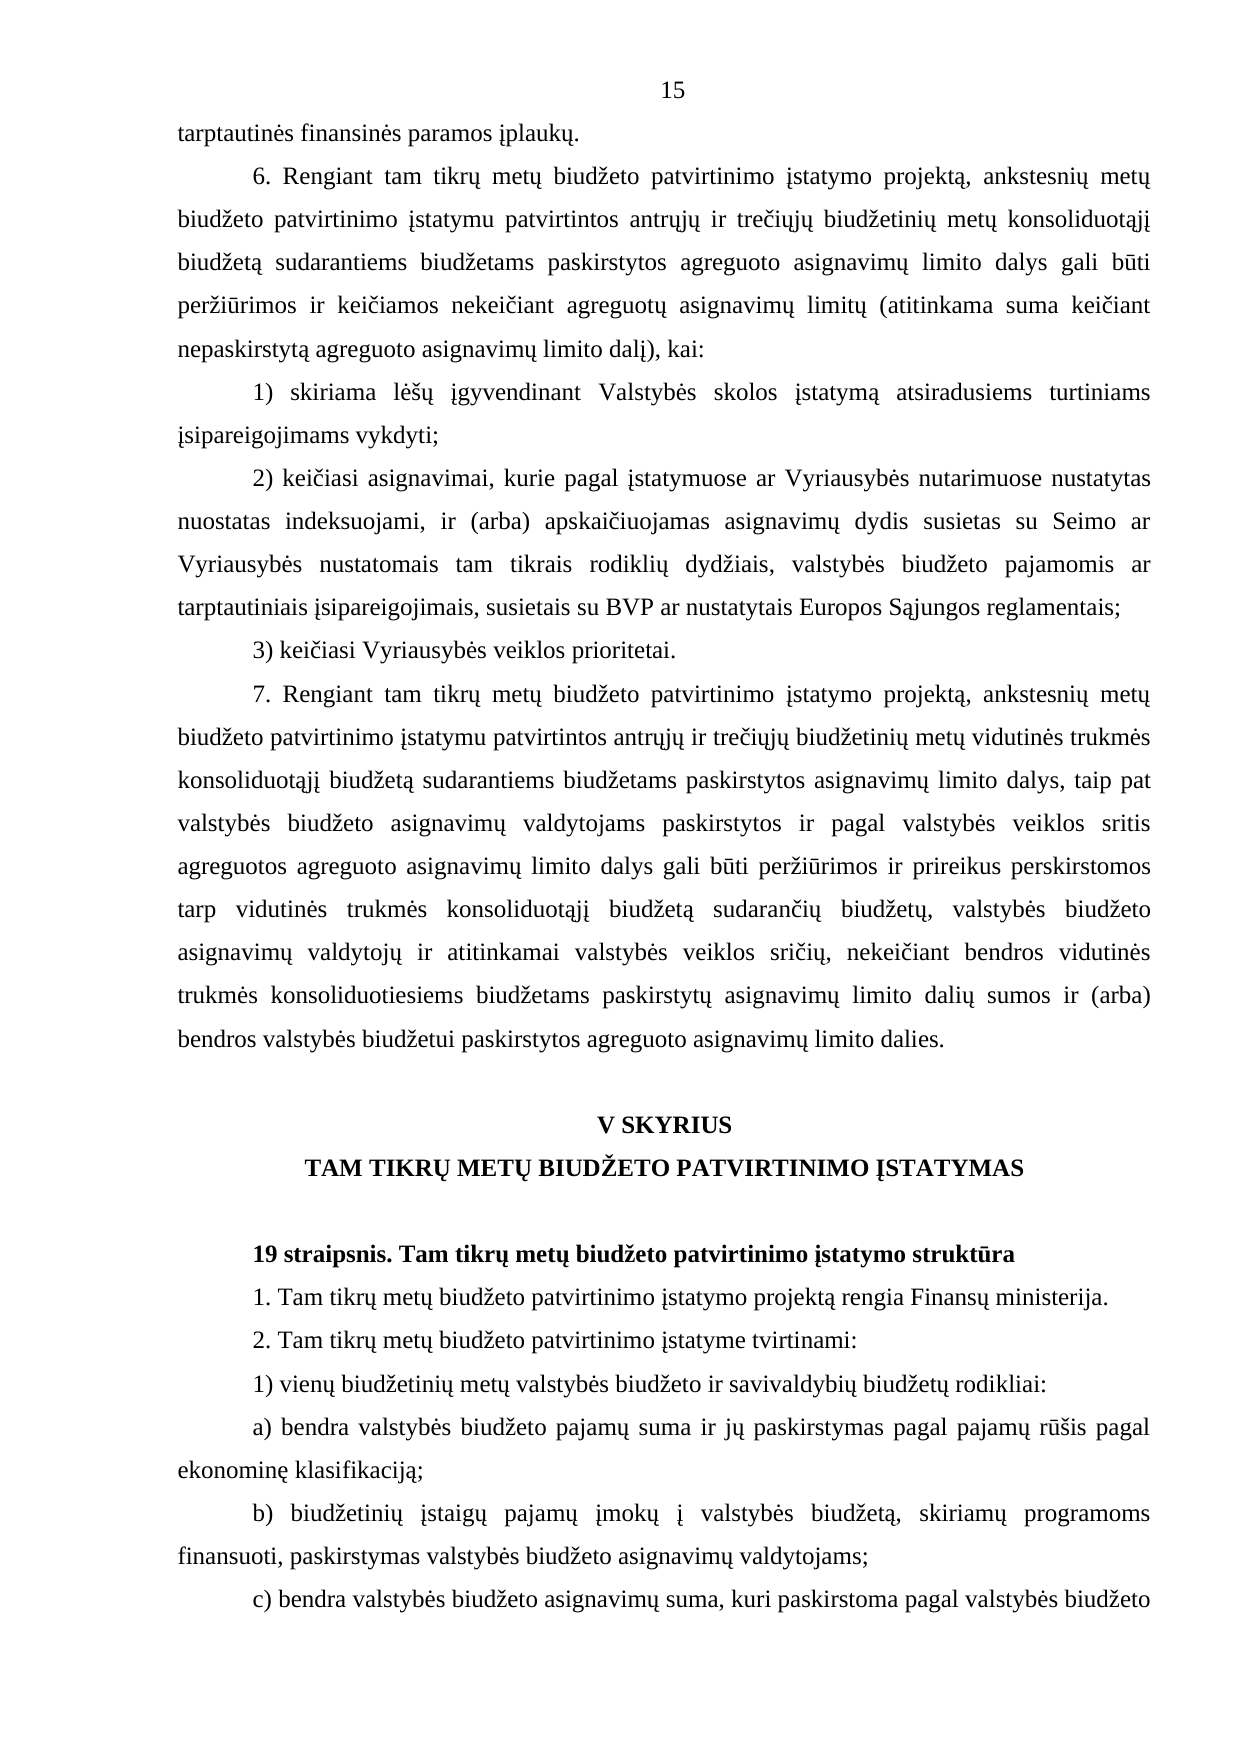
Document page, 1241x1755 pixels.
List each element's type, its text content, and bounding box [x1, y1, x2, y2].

text 2. Tam tikrų metų biudžeto patvirtinimo įstatyme tvirtinami: [177, 1326, 1152, 1354]
text V SKYRIUS [177, 1110, 1152, 1139]
text TAM TIKRŲ METŲ BIUDŽETO PATVIRTINIMO ĮSTATYMAS [177, 1153, 1152, 1182]
text 6. Rengiant tam tikrų metų biudžeto patvirtinimo įstatymo projektą, ankstesnių metų biudžeto patvirtinimo įstatymu patvirtintos antrųjų ir trečiųjų biudžetinių metų konsoliduotąjį biudžetą sudarantiems biudžetams paskirstytos agreguoto asignavimų limito dalys gali būti peržiūrimos ir keičiamos nekeičiant agreguotų asignavimų limitų (atitinkama suma keičiant nepaskirstytą agreguoto asignavimų limito dalį), kai: [177, 161, 1152, 362]
text 19 straipsnis. Tam tikrų metų biudžeto patvirtinimo įstatymo struktūra [177, 1239, 1152, 1268]
text 3) keičiasi Vyriausybės veiklos prioritetai. [177, 636, 1152, 664]
text b) biudžetinių įstaigų pajamų įmokų į valstybės biudžetą, skiriamų programoms finansuoti, paskirstymas valstybės biudžeto asignavimų valdytojams; [177, 1498, 1152, 1570]
text 1) skiriama lėšų įgyvendinant Valstybės skolos įstatymą atsiradusiems turtiniams įsipareigojimams vykdyti; [177, 377, 1152, 449]
text 1) vienų biudžetinių metų valstybės biudžeto ir savivaldybių biudžetų rodikliai: [177, 1369, 1152, 1397]
text c) bendra valstybės biudžeto asignavimų suma, kuri paskirstoma pagal valstybės biudžeto [177, 1584, 1152, 1613]
text 2) keičiasi asignavimai, kurie pagal įstatymuose ar Vyriausybės nutarimuose nustatytas nuostatas indeksuojami, ir (arba) apskaičiuojamas asignavimų dydis susietas su Seimo ar Vyriausybės nustatomais tam tikrais rodiklių dydžiais, valstybės biudžeto pajamomis ar tarptautiniais įsipareigojimais, susietais su BVP ar nustatytais Europos Sąjungos reglamentais; [177, 463, 1152, 621]
text a) bendra valstybės biudžeto pajamų suma ir jų paskirstymas pagal pajamų rūšis pagal ekonominę klasifikaciją; [177, 1412, 1152, 1484]
text 1. Tam tikrų metų biudžeto patvirtinimo įstatymo projektą rengia Finansų ministerija. [177, 1282, 1152, 1311]
text tarptautinės finansinės paramos įplaukų. [177, 118, 1152, 147]
text 7. Rengiant tam tikrų metų biudžeto patvirtinimo įstatymo projektą, ankstesnių metų biudžeto patvirtinimo įstatymu patvirtintos antrųjų ir trečiųjų biudžetinių metų vidutinės trukmės konsoliduotąjį biudžetą sudarantiems biudžetams paskirstytos asignavimų limito dalys, taip pat valstybės biudžeto asignavimų valdytojams paskirstytos ir pagal valstybės veiklos sritis agreguotos agreguoto asignavimų limito dalys gali būti peržiūrimos ir prireikus perskirstomos tarp vidutinės trukmės konsoliduotąjį biudžetą sudarančių biudžetų, valstybės biudžeto asignavimų valdytojų ir atitinkamai valstybės veiklos sričių, nekeičiant bendros vidutinės trukmės konsoliduotiesiems biudžetams paskirstytų asignavimų limito dalių sumos ir (arba) bendros valstybės biudžetui paskirstytos agreguoto asignavimų limito dalies. [177, 679, 1152, 1052]
